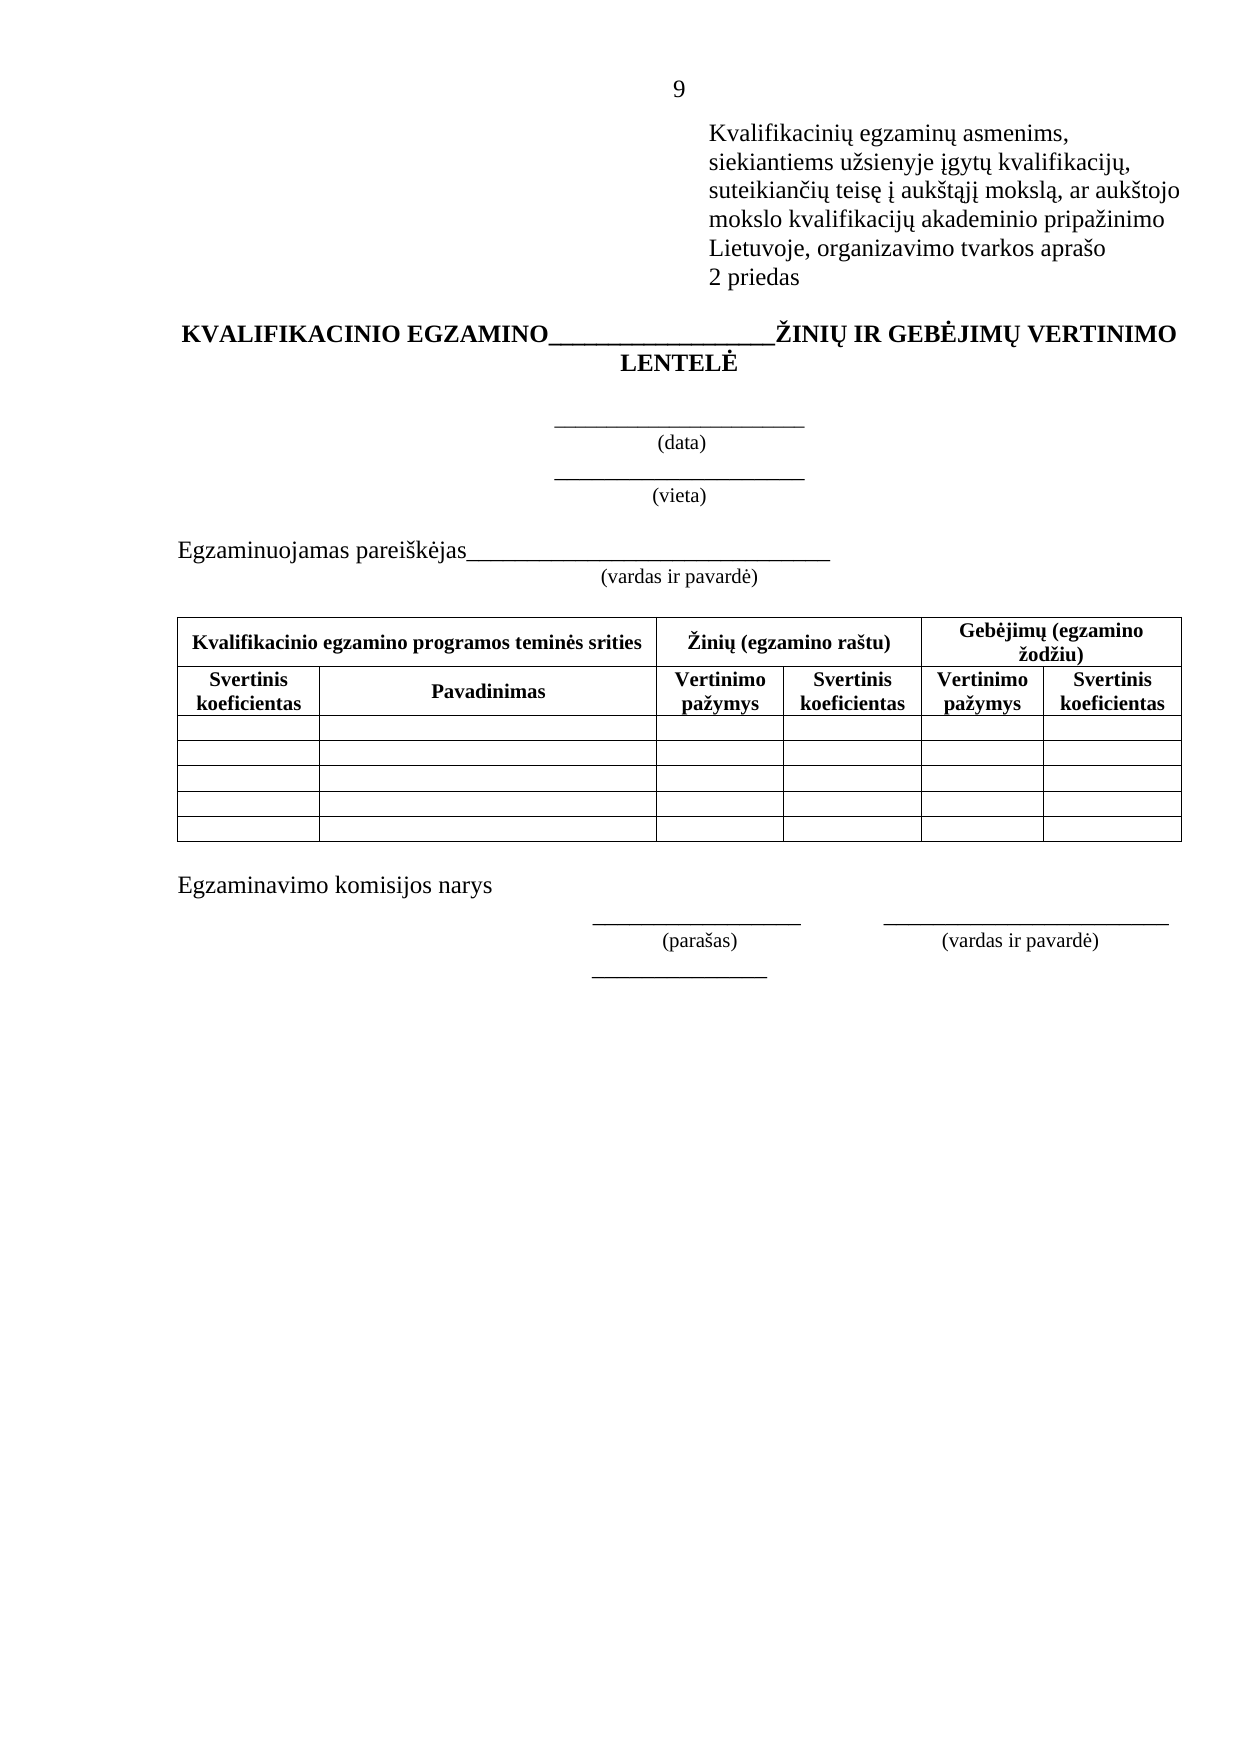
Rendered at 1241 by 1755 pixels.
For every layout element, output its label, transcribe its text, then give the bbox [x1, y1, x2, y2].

table_cell [1044, 766, 1181, 791]
table_cell [1044, 792, 1181, 816]
table_cell Svertinis koeficientas [1044, 667, 1181, 715]
table_cell [657, 766, 783, 791]
table_cell [178, 817, 319, 841]
table_cell Svertinis koeficientas [178, 667, 319, 715]
table_cell [178, 716, 319, 740]
text ________________________ [177, 406, 1181, 430]
text ______________ [177, 952, 1181, 981]
text Egzaminavimo komisijos narys [177, 871, 1181, 899]
table_header Kvalifikacinio egzamino programos teminės srities [178, 618, 656, 666]
table_cell [1044, 741, 1181, 765]
table_cell [922, 817, 1043, 841]
table_cell [178, 792, 319, 816]
table_cell [178, 741, 319, 765]
text Egzaminuojamas pareiškėjas [177, 535, 1181, 564]
table_cell [922, 716, 1043, 740]
table_cell [784, 716, 921, 740]
table_cell [320, 716, 656, 740]
table_cell [784, 817, 921, 841]
table_cell [320, 766, 656, 791]
table_cell [922, 792, 1043, 816]
text (parašas) (vardas ir pavardė) [177, 928, 1181, 952]
text (vardas ir pavardė) [177, 564, 1181, 588]
table_cell [320, 741, 656, 765]
text mokslo kvalifikacijų akademinio pripažinimo [709, 204, 1181, 233]
table_cell [922, 741, 1043, 765]
table_header Gebėjimų (egzamino žodžiu) [922, 618, 1181, 666]
table_cell [1044, 716, 1181, 740]
table_header Žinių (egzamino raštu) [657, 618, 921, 666]
table_cell Svertinis koeficientas [784, 667, 921, 715]
text suteikiančių teisę į aukštąjį mokslą, ar aukštojo [709, 176, 1181, 204]
table_cell [320, 792, 656, 816]
text siekiantiems užsienyje įgytų kvalifikacijų, [709, 147, 1181, 176]
table_cell [657, 817, 783, 841]
table_cell [784, 792, 921, 816]
table_cell [657, 792, 783, 816]
text (vieta) [177, 482, 1181, 507]
text ____________________ [177, 454, 1181, 482]
table_cell Vertinimo pažymys [922, 667, 1043, 715]
table_cell [784, 741, 921, 765]
table_cell [320, 817, 656, 841]
table_cell [657, 741, 783, 765]
text (data) [177, 430, 1181, 454]
text Kvalifikacinių egzaminų asmenims, [709, 118, 1181, 147]
table_cell [784, 766, 921, 791]
text 2 priedas [709, 262, 1181, 291]
table_cell Vertinimo pažymys [657, 667, 783, 715]
table_cell [178, 766, 319, 791]
table_cell Pavadinimas [320, 667, 656, 715]
table_cell [657, 716, 783, 740]
text KVALIFIKACINIO EGZAMINO ŽINIŲ IR GEBĖJIMŲ VERTINIMO LENTELĖ [177, 319, 1181, 377]
table_cell [1044, 817, 1181, 841]
table_cell [922, 766, 1043, 791]
text Lietuvoje, organizavimo tvarkos aprašo [709, 233, 1181, 262]
